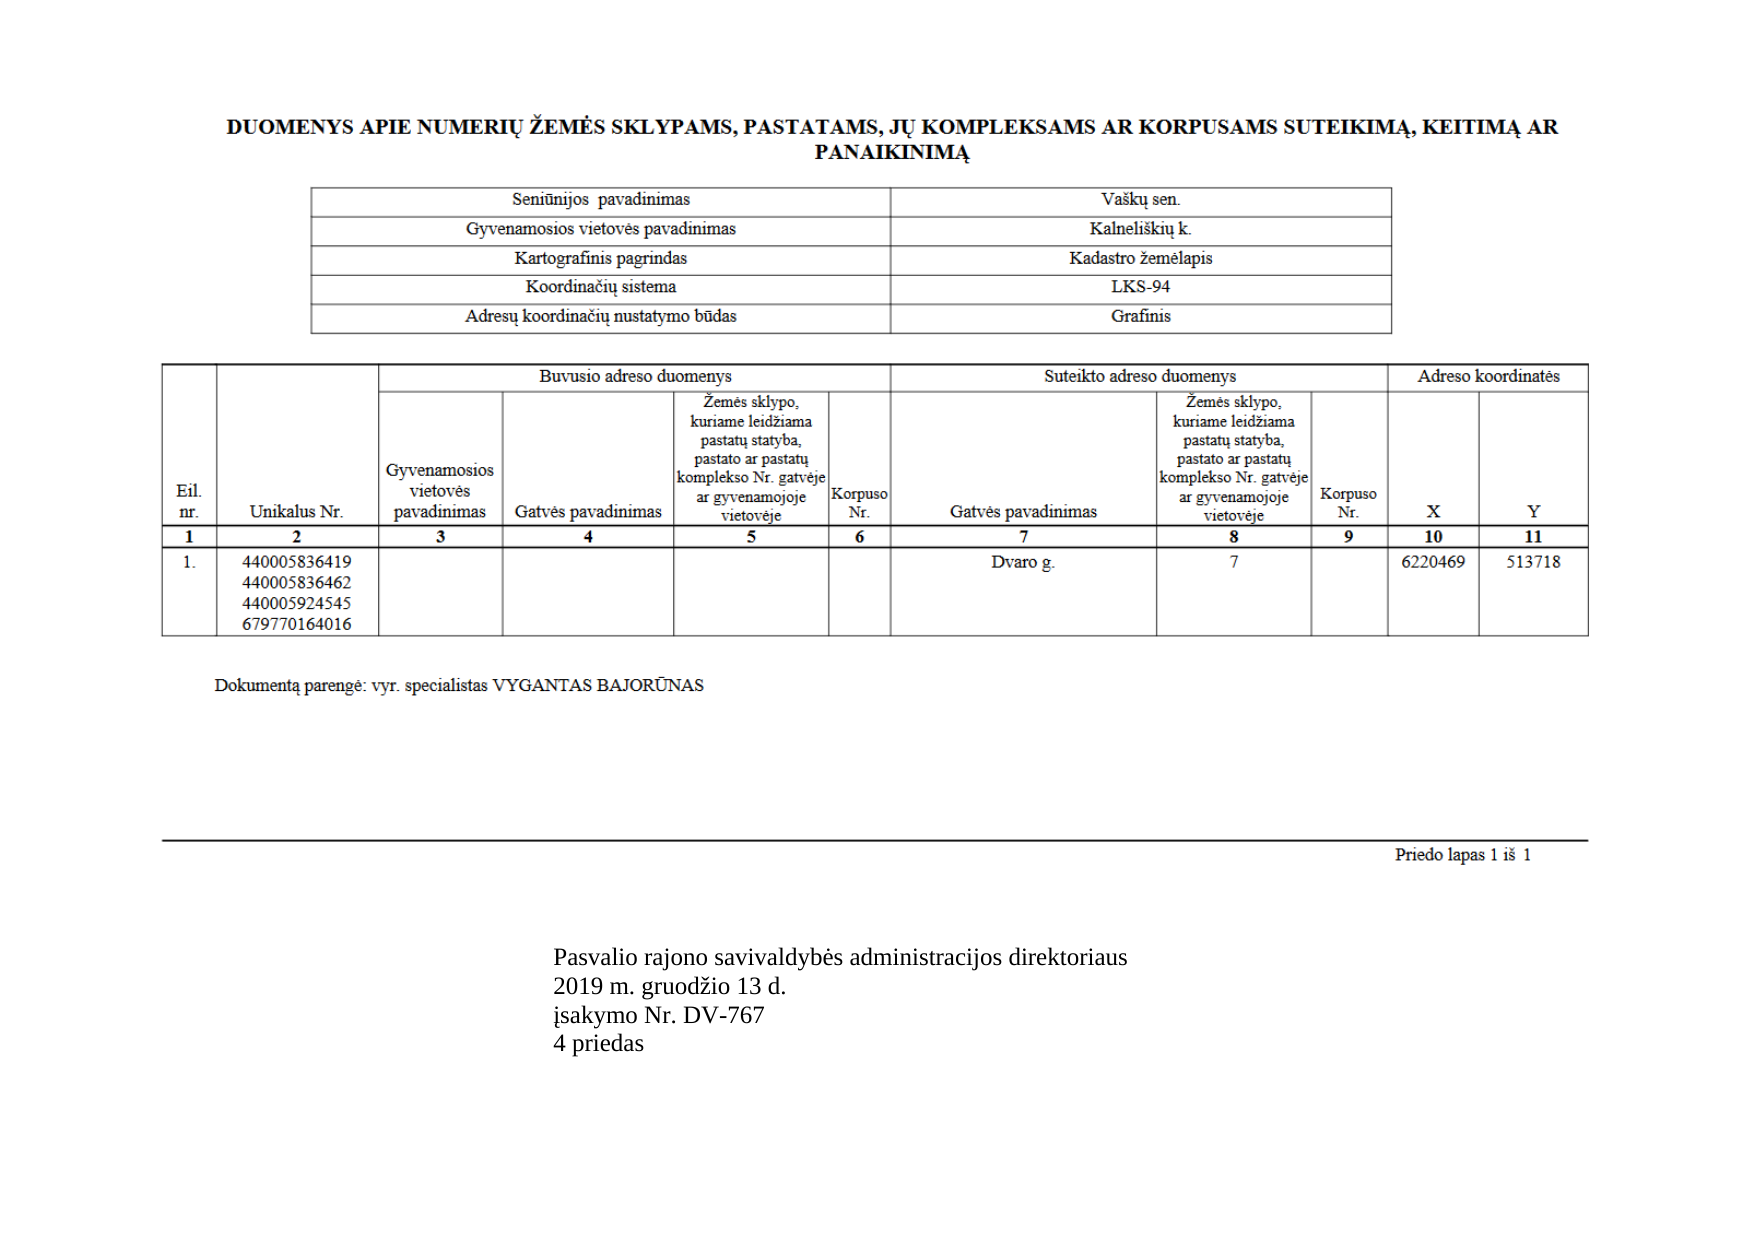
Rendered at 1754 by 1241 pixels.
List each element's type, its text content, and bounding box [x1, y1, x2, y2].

table_header Pasvalio rajono savivaldybės administracijos direktoriaus 2019 m. gruodžio 13 d. įsakymo Nr. DV-767 4 priedas [542, 942, 1142, 1143]
table_header [118, 942, 542, 1143]
